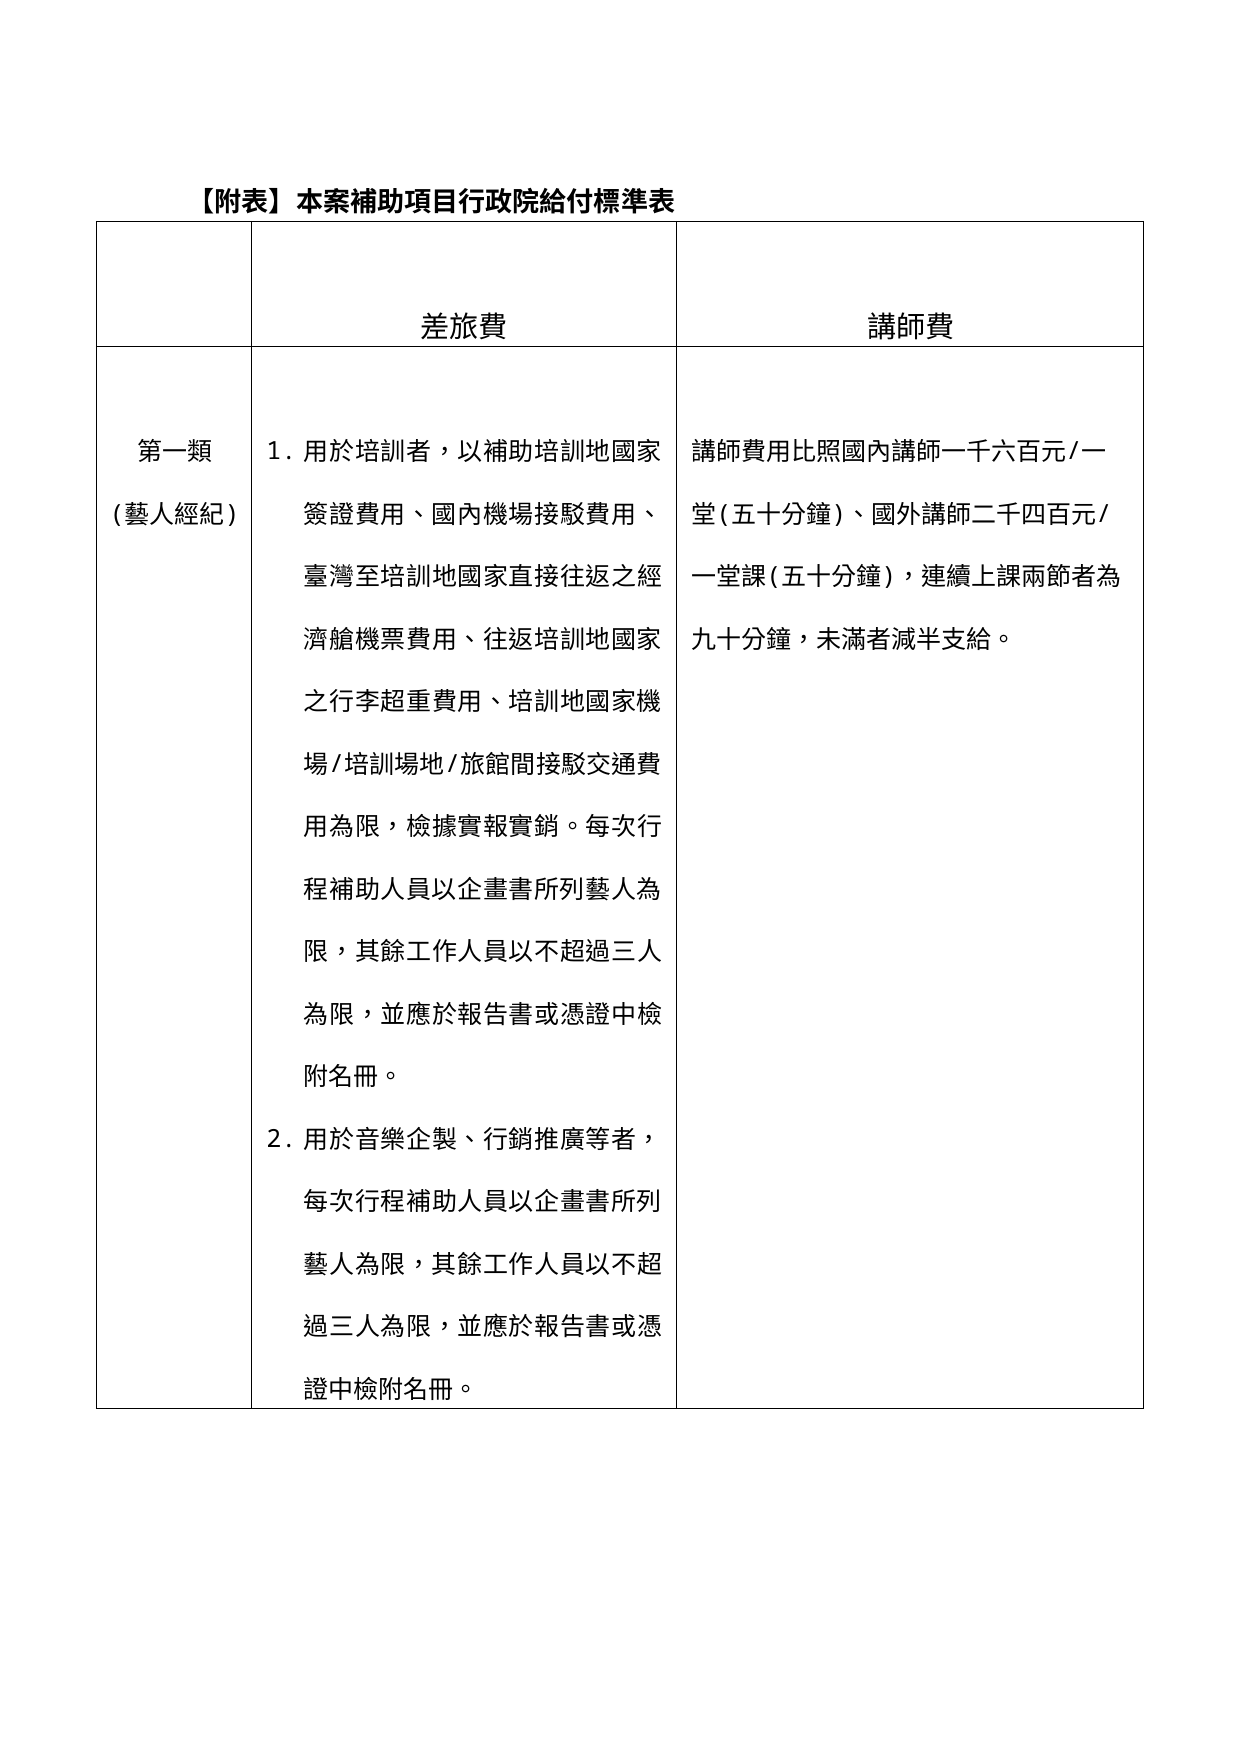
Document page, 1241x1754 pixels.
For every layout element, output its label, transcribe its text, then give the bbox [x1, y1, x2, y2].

text 【附表】本案補助項目行政院給付標準表 [187, 158, 1053, 221]
table_cell 第一類 (藝人經紀) [97, 347, 251, 1408]
table_cell 講師費用比照國內講師一千六百元/一堂(五十分鐘)、國外講師二千四百元/一堂課(五十分鐘)，連續上課兩節者為九十分鐘，未滿者減半支給。 [677, 347, 1143, 1408]
table_cell 用於培訓者，以補助培訓地國家簽證費用、國內機場接駁費用、臺灣至培訓地國家直接往返之經濟艙機票費用、往返培訓地國家之行李超重費用、培訓地國家機場/培訓場地/旅館間接駁交通費用為限，檢據實報實銷。每次行程補助人員以企畫書所列藝人為限，其餘工作人員以不超過三人為限，並應於報告書或憑證中檢附名冊。 用於音樂企製、行銷推廣等者，每次行程補助人員以企畫書所列藝人為限，其餘工作人員以不超過三人為限，並應於報告書或憑證中檢附名冊。 [252, 347, 676, 1408]
table_header 差旅費 [252, 222, 676, 346]
table_header [97, 222, 251, 346]
table_header 講師費 [677, 222, 1143, 346]
